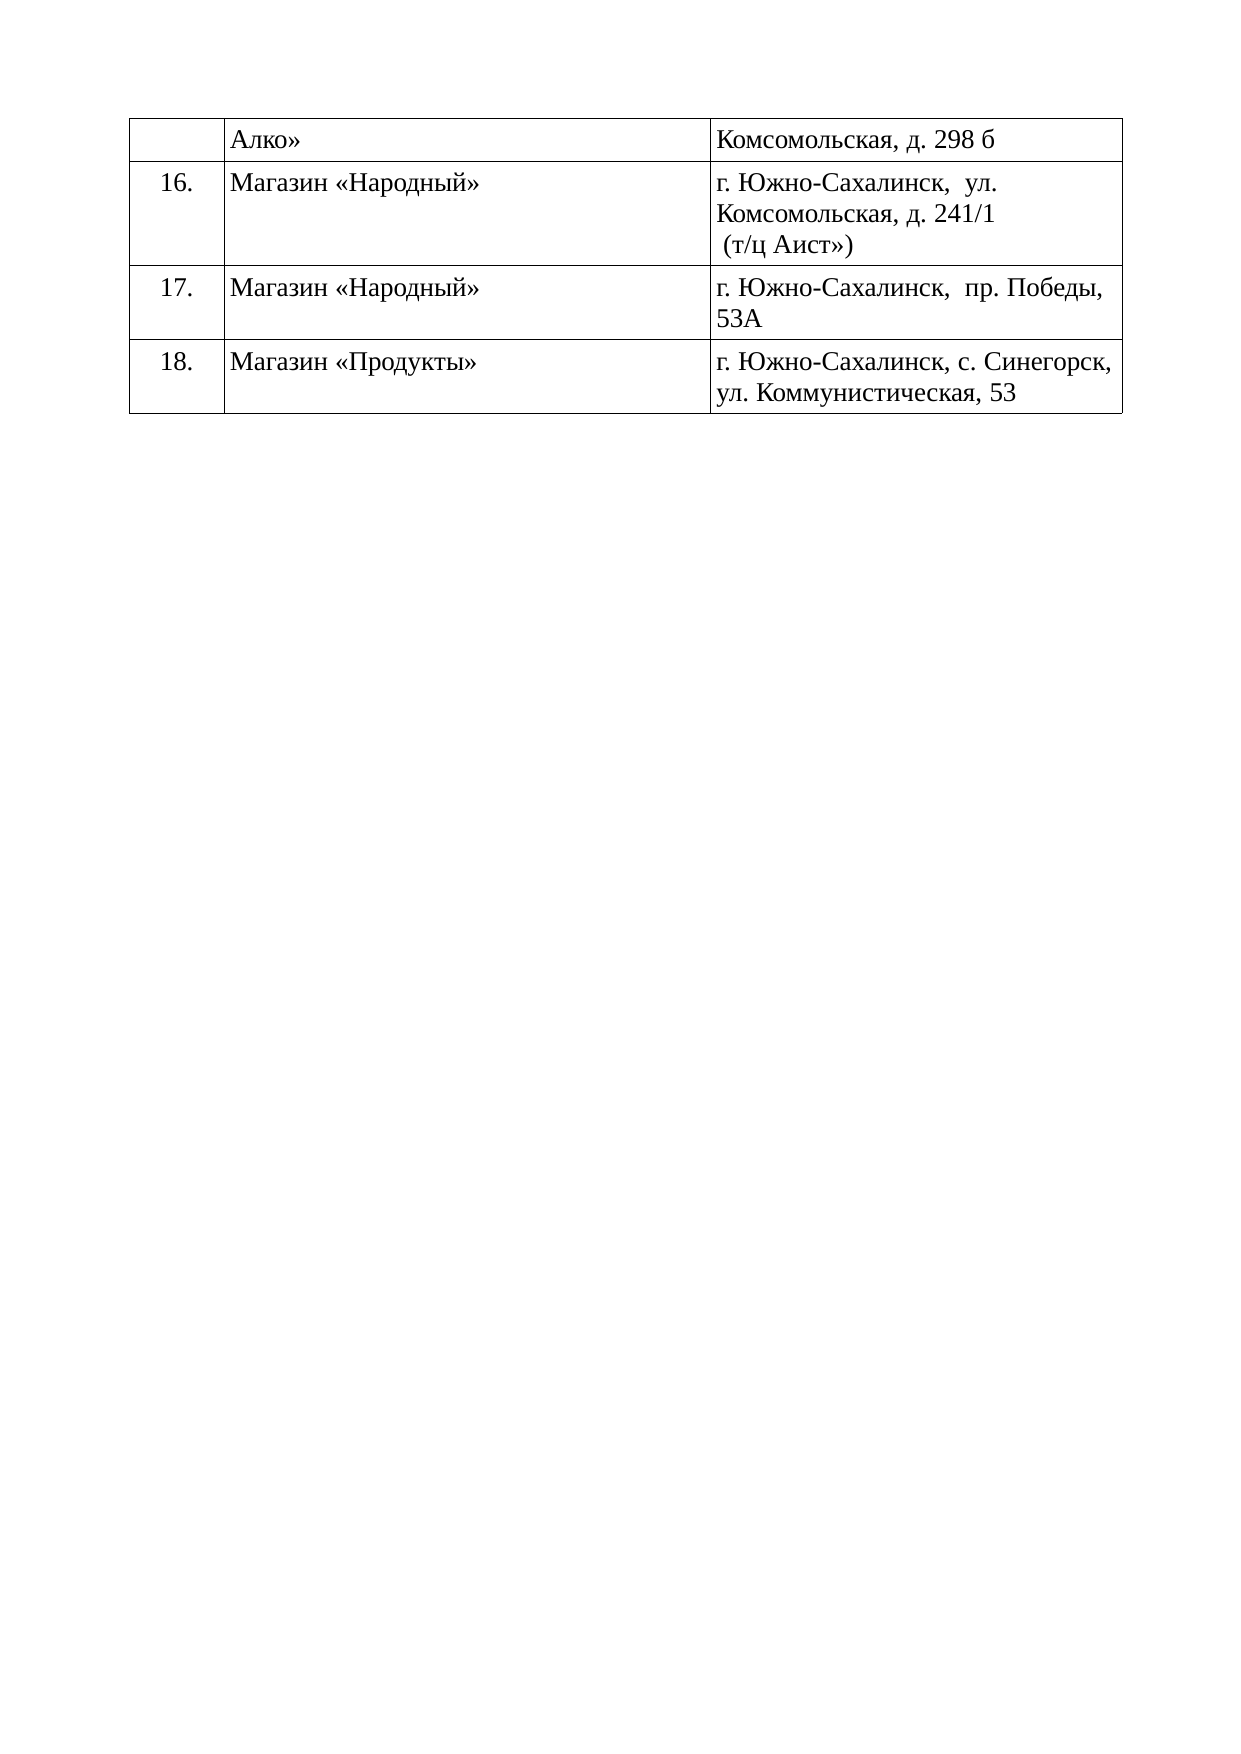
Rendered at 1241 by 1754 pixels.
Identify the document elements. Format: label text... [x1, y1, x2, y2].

table_cell Магазин «Народный» [225, 162, 710, 265]
table_cell г. Южно-Сахалинск, пр. Победы, 53А [711, 266, 1122, 339]
table_cell г. Южно-Сахалинск, ул. Комсомольская, д. 241/1 (т/ц Аист») [711, 162, 1122, 265]
table_cell 18. [130, 340, 224, 413]
table_cell Комсомольская, д. 298 б [711, 119, 1122, 161]
table_cell г. Южно-Сахалинск, с. Синегорск, ул. Коммунистическая, 53 [711, 340, 1122, 413]
table_cell 16. [130, 162, 224, 265]
table_cell 17. [130, 266, 224, 339]
table_cell Магазин «Народный» [225, 266, 710, 339]
table_cell Магазин «Продукты» [225, 340, 710, 413]
table_cell [130, 119, 224, 161]
table_cell Алко» [225, 119, 710, 161]
